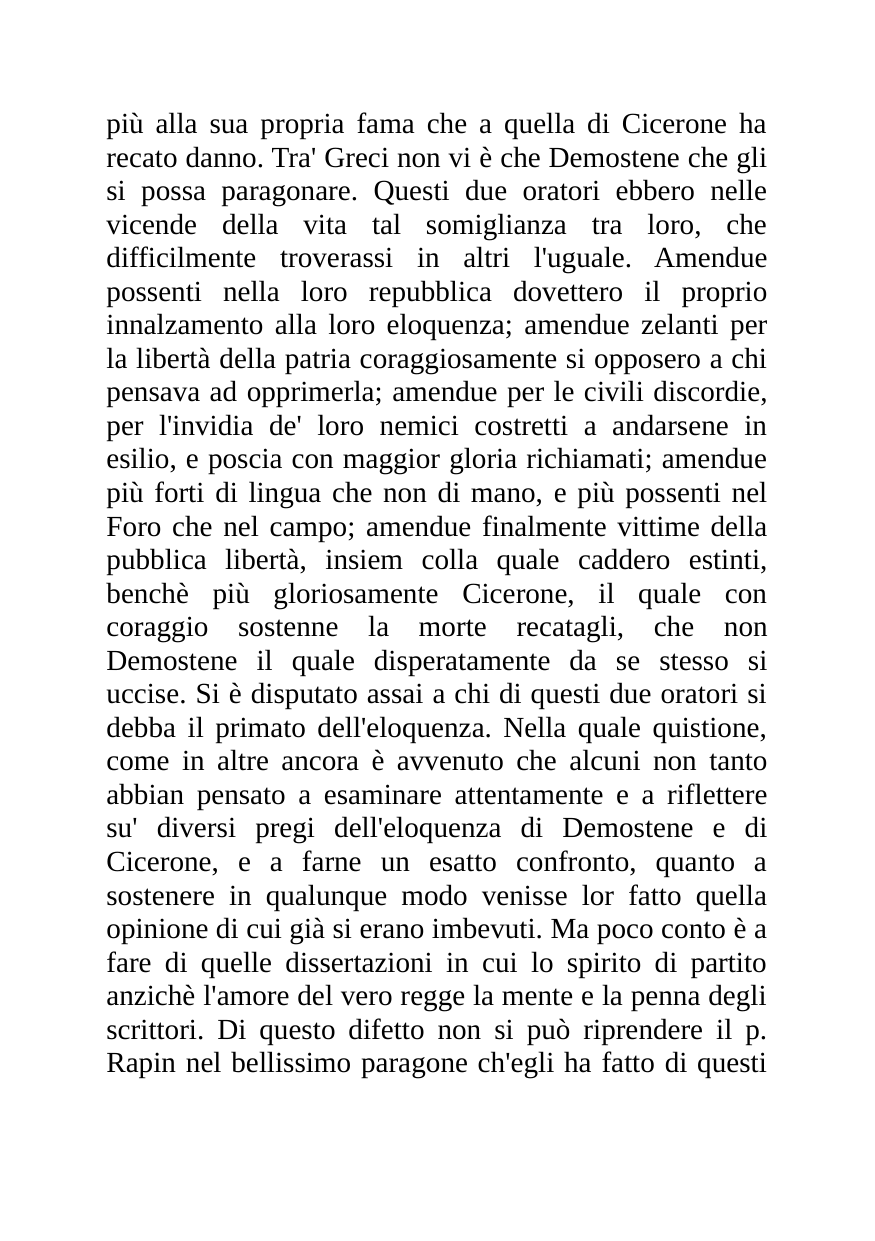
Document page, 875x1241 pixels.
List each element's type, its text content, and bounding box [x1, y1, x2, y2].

text più alla sua propria fama che a quella di Cicerone ha recato danno. Tra' Greci non vi è che Demostene che gli si possa paragonare. Questi due oratori ebbero nelle vicende della vita tal somiglianza tra loro, che difficilmente troverassi in altri l'uguale. Amendue possenti nella loro repubblica dovettero il proprio innalzamento alla loro eloquenza; amendue zelanti per la libertà della patria coraggiosamente si opposero a chi pensava ad opprimerla; amendue per le civili discordie, per l'invidia de' loro nemici costretti a andarsene in esilio, e poscia con maggior gloria richiamati; amendue più forti di lingua che non di mano, e più possenti nel Foro che nel campo; amendue finalmente vittime della pubblica libertà, insiem colla quale caddero estinti, benchè più gloriosamente Cicerone, il quale con coraggio sostenne la morte recatagli, che non Demostene il quale disperatamente da se stesso si uccise. Si è disputato assai a chi di questi due oratori si debba il primato dell'eloquenza. Nella quale quistione, come in altre ancora è avvenuto che alcuni non tanto abbian pensato a esaminare attentamente e a riflettere su' diversi pregi dell'eloquenza di Demostene e di Cicerone, e a farne un esatto confronto, quanto a sostenere in qualunque modo venisse lor fatto quella opinione di cui già si erano imbevuti. Ma poco conto è a fare di quelle dissertazioni in cui lo spirito di partito anzichè l'amore del vero regge la mente e la penna degli scrittori. Di questo difetto non si può riprendere il p. Rapin nel bellissimo paragone ch'egli ha fatto di questi [106, 106, 768, 1079]
